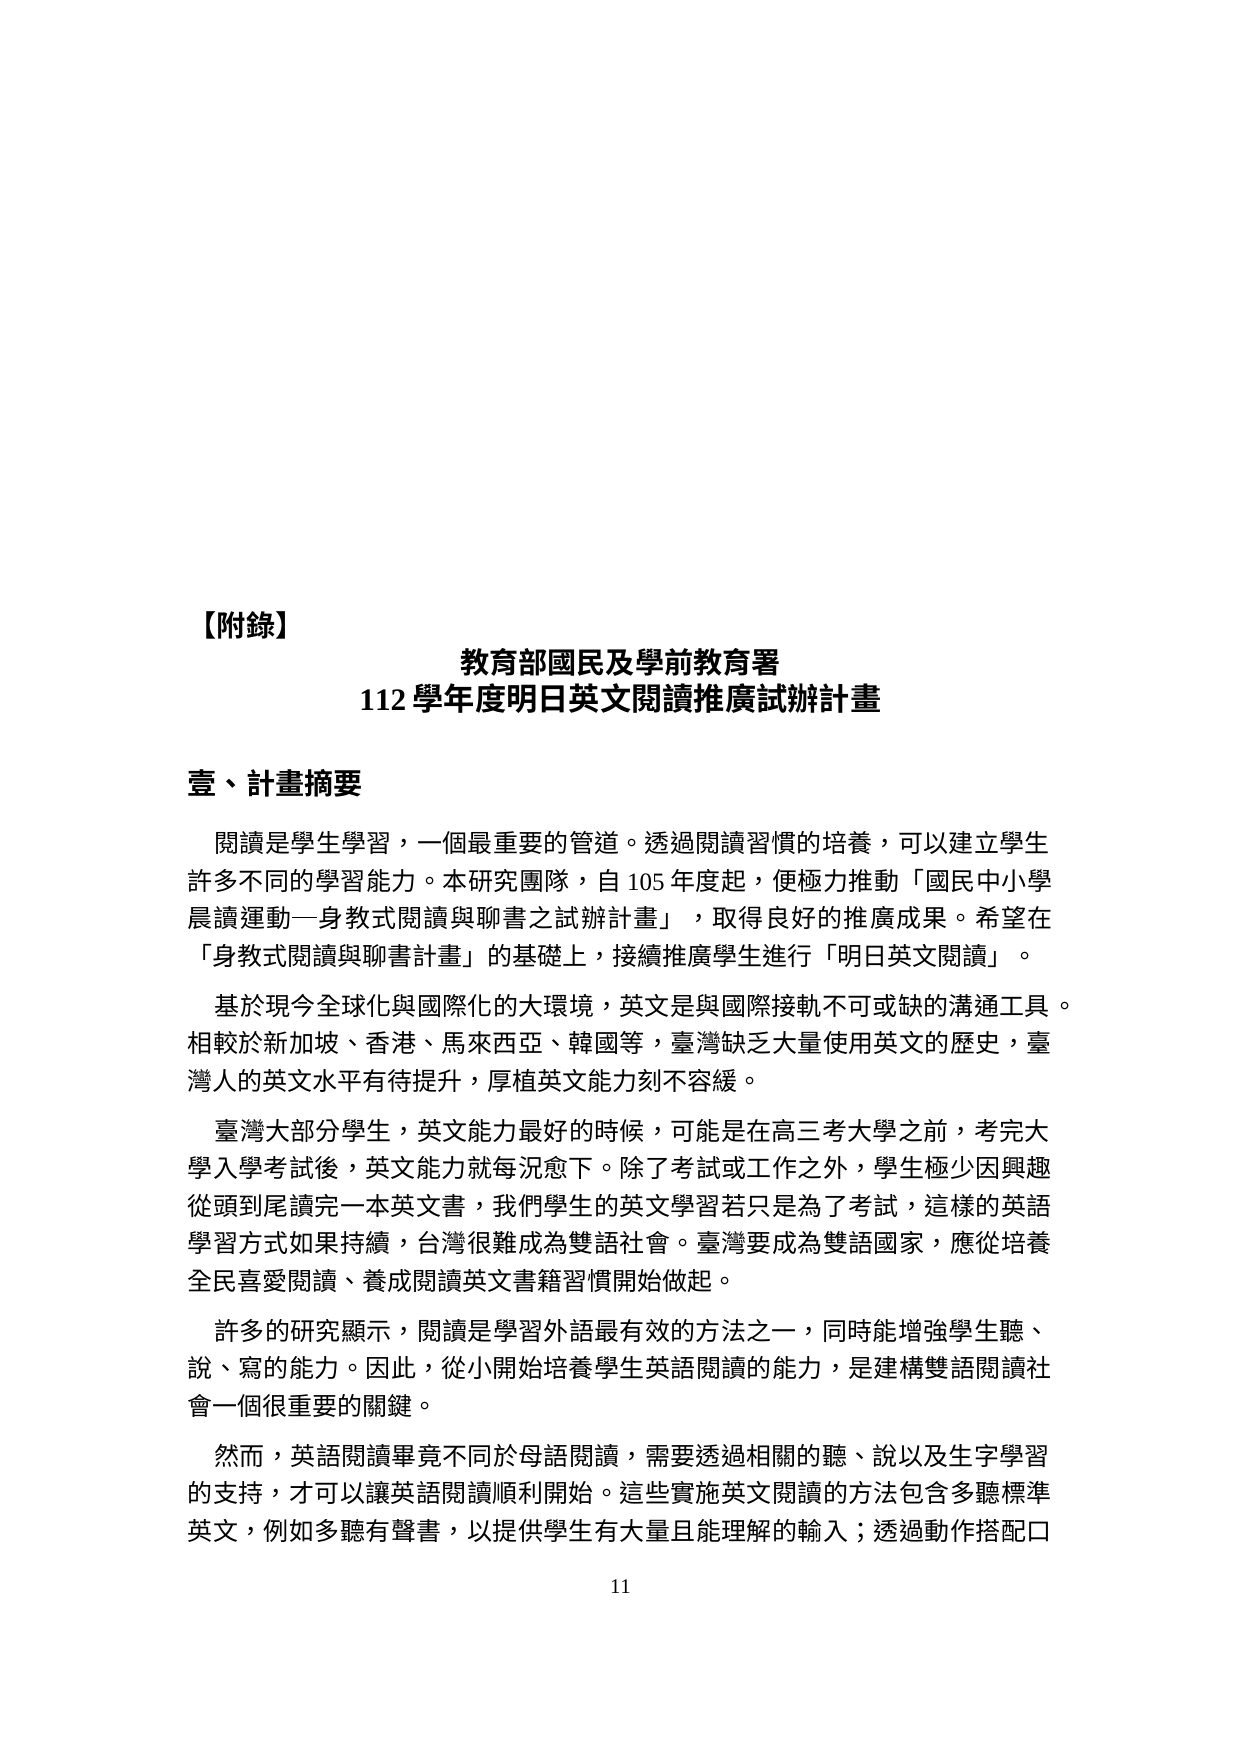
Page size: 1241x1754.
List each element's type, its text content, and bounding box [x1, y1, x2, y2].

text 臺灣大部分學生，英文能力最好的時候，可能是在高三考大學之前，考完大學入學考試後，英文能力就每況愈下。除了考試或工作之外，學生極少因興趣從頭到尾讀完一本英文書，我們學生的英文學習若只是為了考試，這樣的英語學習方式如果持續，台灣很難成為雙語社會。臺灣要成為雙語國家，應從培養全民喜愛閱讀、養成閱讀英文書籍習慣開始做起。 [187, 1110, 1053, 1297]
text 【附錄】 [187, 610, 1053, 643]
text 基於現今全球化與國際化的大環境，英文是與國際接軌不可或缺的溝通工具。相較於新加坡、香港、馬來西亞、韓國等，臺灣缺乏大量使用英文的歷史，臺灣人的英文水平有待提升，厚植英文能力刻不容緩。 [187, 985, 1053, 1097]
text 許多的研究顯示，閱讀是學習外語最有效的方法之一，同時能增強學生聽、說、寫的能力。因此，從小開始培養學生英語閱讀的能力，是建構雙語閱讀社會一個很重要的關鍵。 [187, 1310, 1053, 1422]
text 然而，英語閱讀畢竟不同於母語閱讀，需要透過相關的聽、說以及生字學習的支持，才可以讓英語閱讀順利開始。這些實施英文閱讀的方法包含多聽標準英文，例如多聽有聲書，以提供學生有大量且能理解的輸入；透過動作搭配口 [187, 1435, 1053, 1547]
text 教育部國民及學前教育署 [187, 643, 1053, 681]
text 112學年度明日英文閱讀推廣試辦計畫 [187, 681, 1053, 718]
subtitle 壹、計畫摘要 [187, 764, 1053, 802]
text 閱讀是學生學習，一個最重要的管道。透過閱讀習慣的培養，可以建立學生許多不同的學習能力。本研究團隊，自105年度起，便極力推動「國民中小學晨讀運動─身教式閱讀與聊書之試辦計畫」，取得良好的推廣成果。希望在「身教式閱讀與聊書計畫」的基礎上，接續推廣學生進行「明日英文閱讀」。 [187, 822, 1053, 972]
